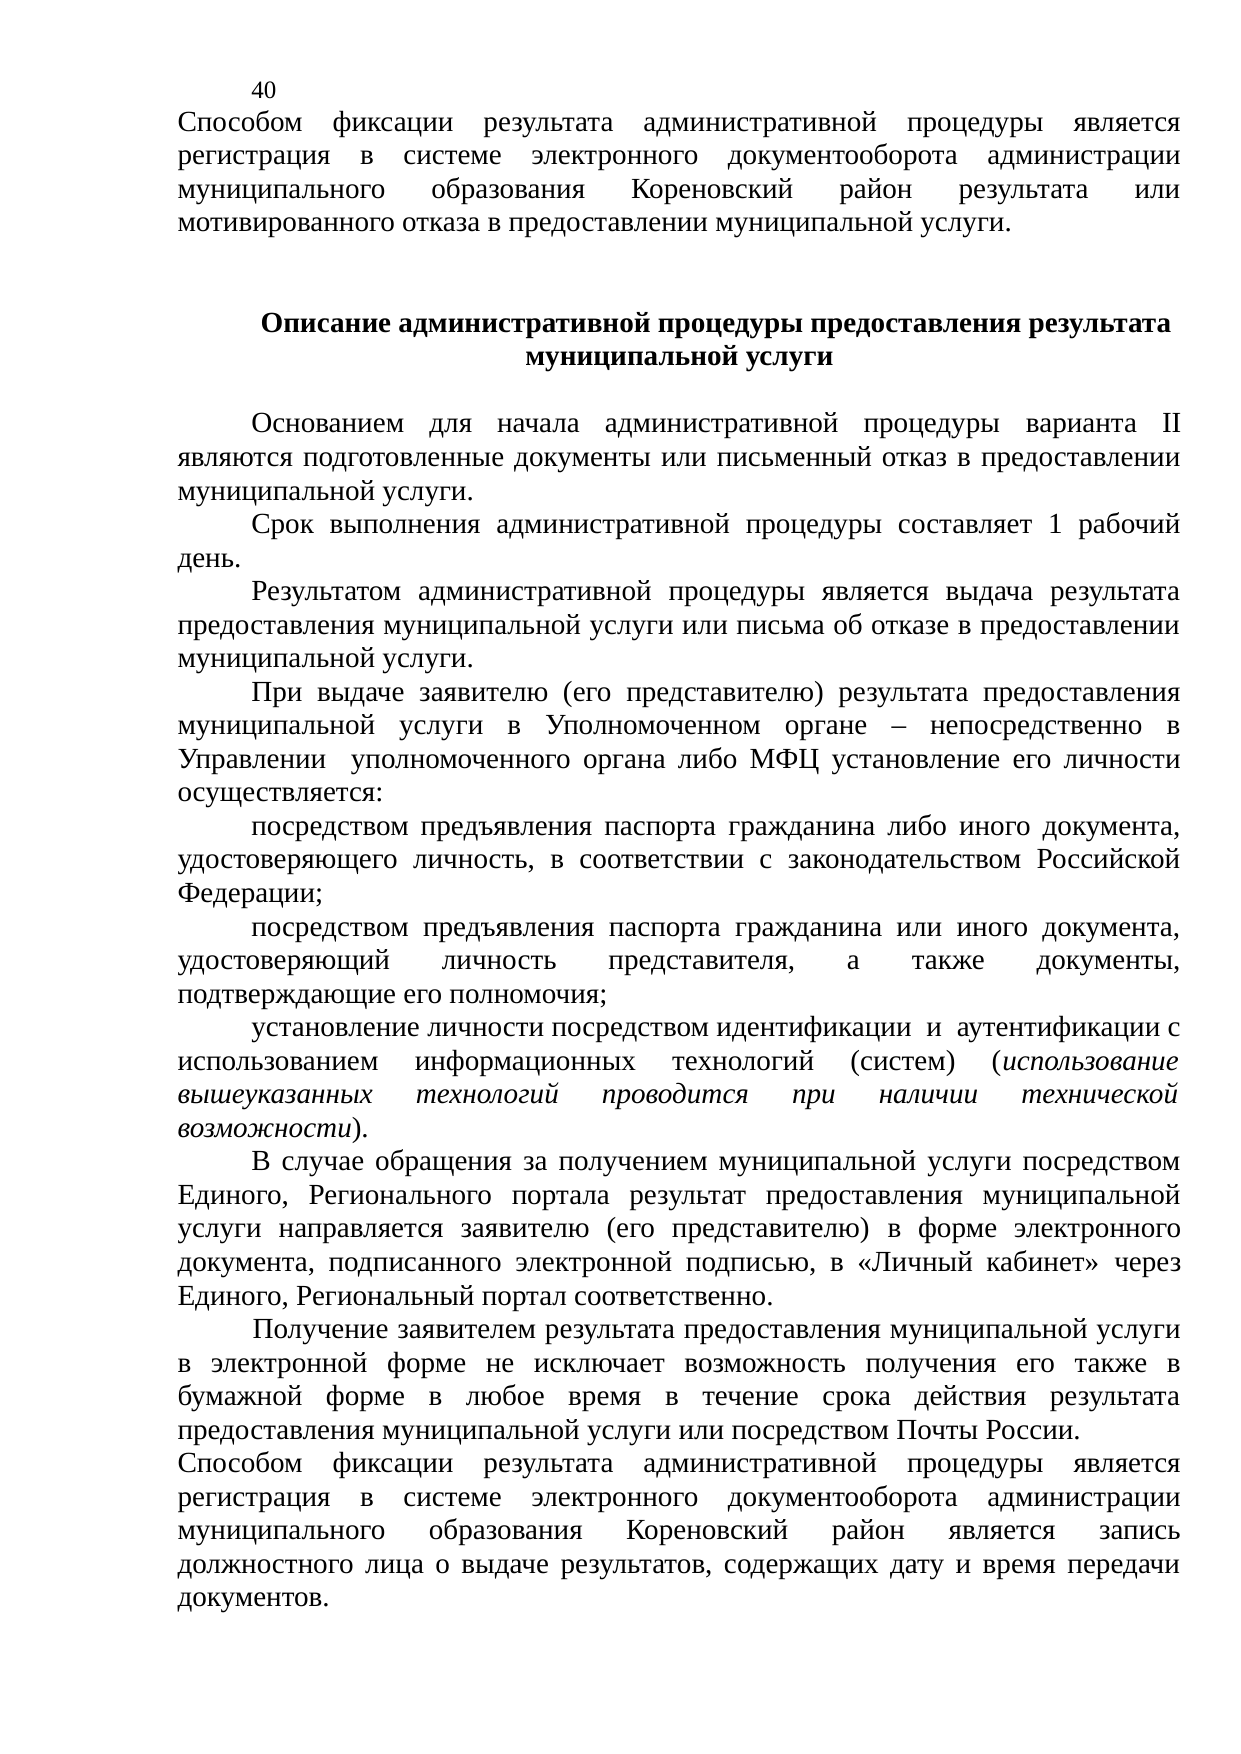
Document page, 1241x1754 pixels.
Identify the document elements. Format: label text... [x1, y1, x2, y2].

title посредством предъявления паспорта гражданина или иного документа, удостоверяющий личность представителя, а также документы, подтверждающие его полномочия; [177, 909, 1181, 1009]
text Способом фиксации результата административной процедуры является регистрация в системе электронного документооборота администрации муниципального образования Кореновский район является запись должностного лица о выдаче результатов, содержащих дату и время передачи документов. [177, 1445, 1181, 1613]
text Срок выполнения административной процедуры составляет 1 рабочий день. [177, 506, 1181, 573]
title Описание административной процедуры предоставления результата муниципальной услуги [177, 305, 1181, 372]
title установление личности посредством идентификации и аутентификации с использованием информационных технологий (систем) (использование вышеуказанных технологий проводится при наличии технической возможности). [177, 1009, 1181, 1143]
text Результатом административной процедуры является выдача результата предоставления муниципальной услуги или письма об отказе в предоставлении муниципальной услуги. [177, 573, 1181, 674]
title При выдаче заявителю (его представителю) результата предоставления муниципальной услуги в Уполномоченном органе – непосредственно в Управлении уполномоченного органа либо МФЦ установление его личности осуществляется: [177, 674, 1181, 808]
title посредством предъявления паспорта гражданина либо иного документа, удостоверяющего личность, в соответствии с законодательством Российской Федерации; [177, 808, 1181, 909]
text Основанием для начала административной процедуры варианта II являются подготовленные документы или письменный отказ в предоставлении муниципальной услуги. [177, 406, 1181, 506]
text Способом фиксации результата административной процедуры является регистрация в системе электронного документооборота администрации муниципального образования Кореновский район результата или мотивированного отказа в предоставлении муниципальной услуги. [177, 104, 1181, 238]
text Получение заявителем результата предоставления муниципальной услуги в электронной форме не исключает возможность получения его также в бумажной форме в любое время в течение срока действия результата предоставления муниципальной услуги или посредством Почты России. [177, 1311, 1181, 1445]
title В случае обращения за получением муниципальной услуги посредством Единого, Регионального портала результат предоставления муниципальной услуги направляется заявителю (его представителю) в форме электронного документа, подписанного электронной подписью, в «Личный кабинет» через Единого, Региональный портал соответственно. [177, 1143, 1181, 1311]
